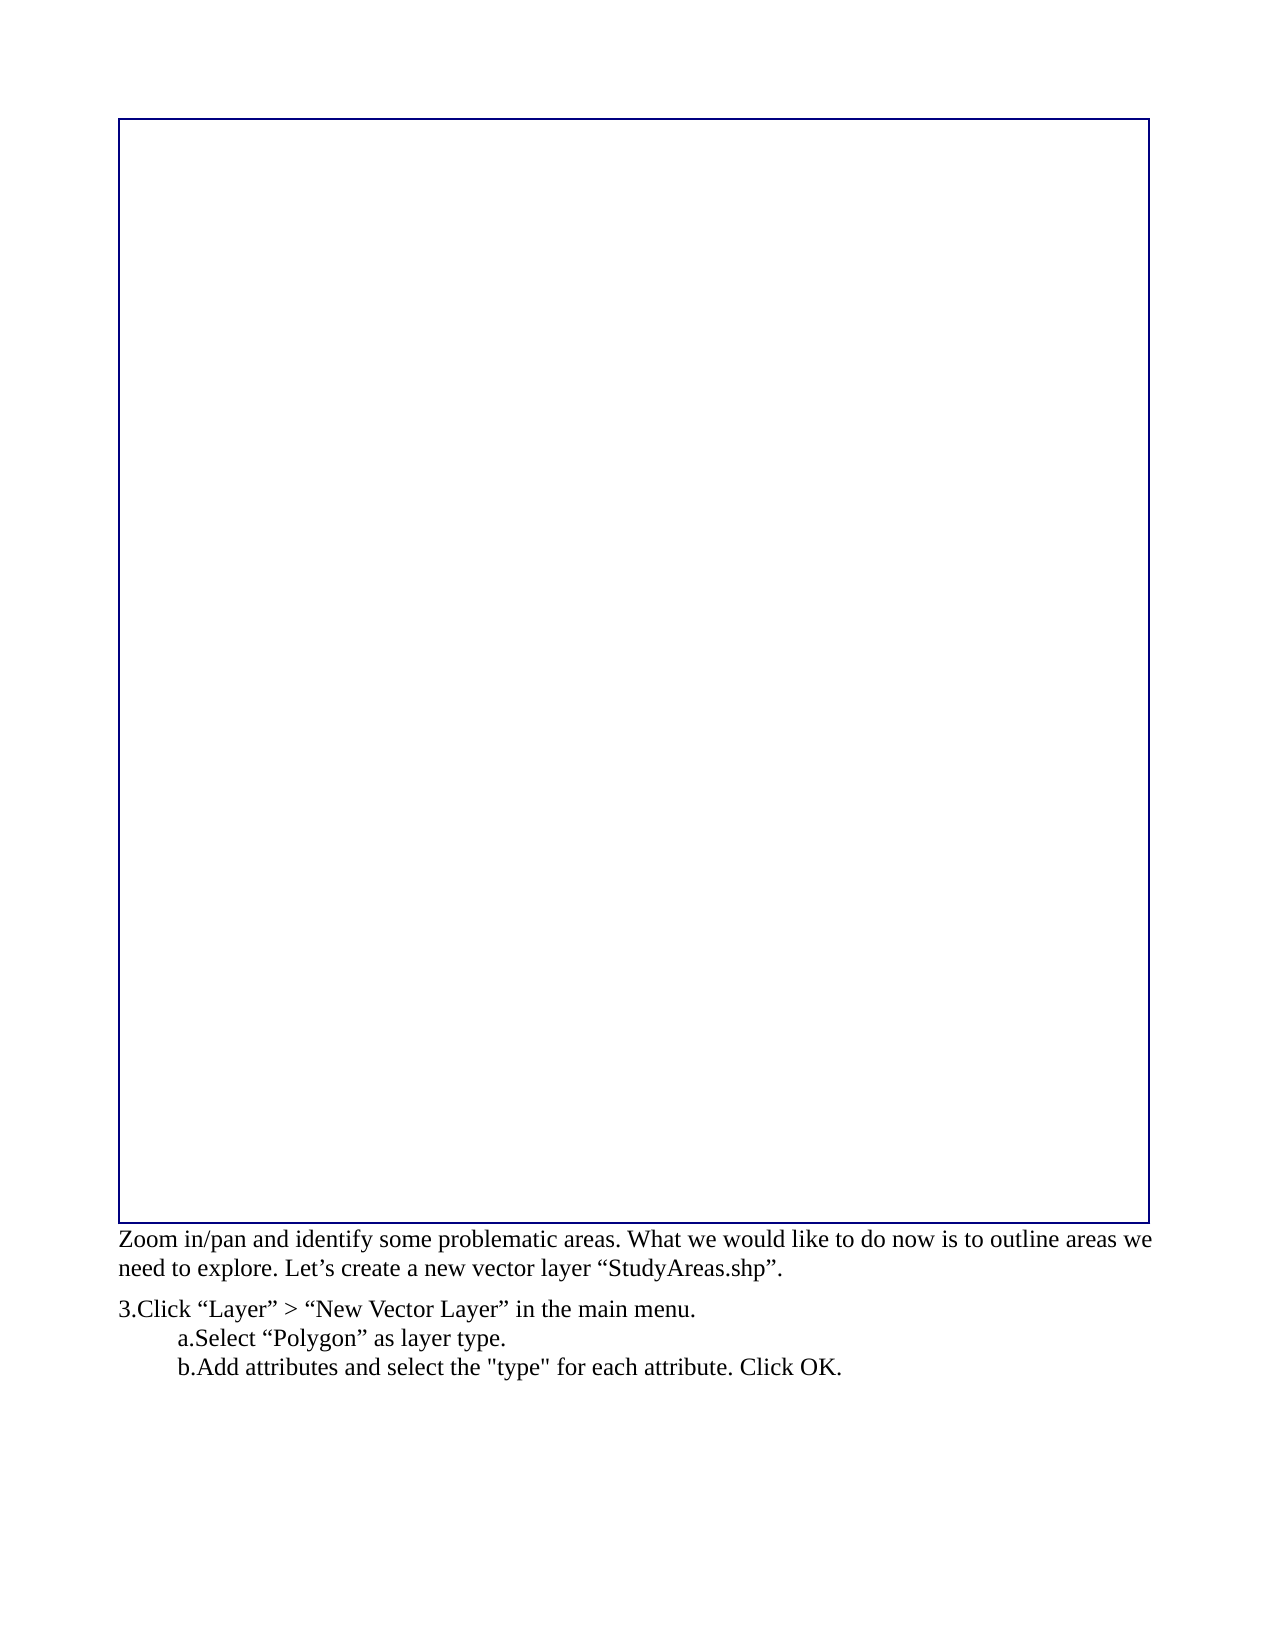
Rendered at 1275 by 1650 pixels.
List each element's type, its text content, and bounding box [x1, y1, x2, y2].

text Zoom in/pan and identify some problematic areas. What we would like to do now is to outline areas we need to explore. Let’s create a new vector layer “StudyAreas.shp”. [118, 118, 1157, 1282]
list a.Select “Polygon” as layer type. [177, 1323, 1157, 1352]
list b.Add attributes and select the "type" for each attribute. Click OK. [177, 1352, 1157, 1381]
subtitle 3.Click “Layer” > “New Vector Layer” in the main menu. [118, 1294, 1157, 1323]
